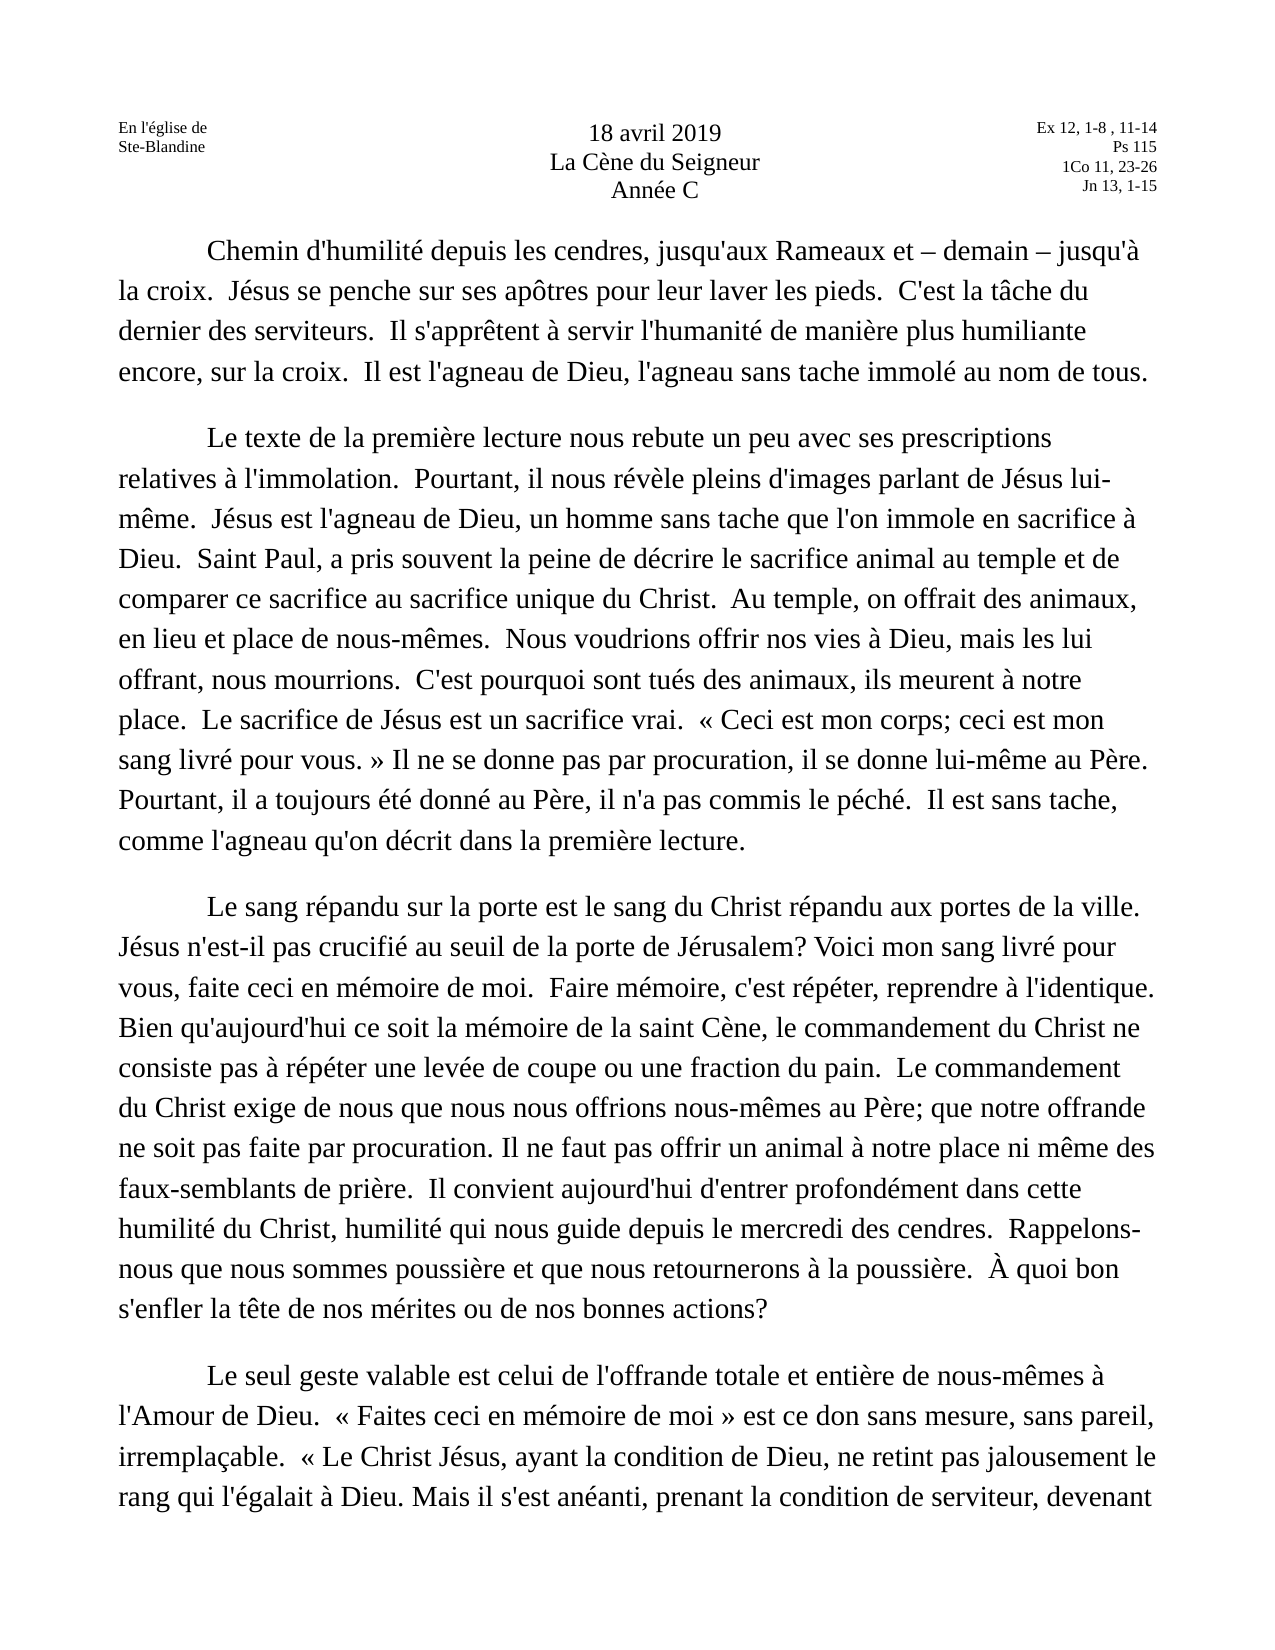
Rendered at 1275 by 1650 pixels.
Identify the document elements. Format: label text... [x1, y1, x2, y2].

table_header 18 avril 2019 La Cène du Seigneur Année C [287, 118, 1023, 204]
text Le sang répandu sur la porte est le sang du Christ répandu aux portes de la ville. Jésus n'est-il pas crucifié au seuil de la porte de Jérusalem? Voici mon sang livré pour vous, faite ceci en mémoire de moi. Faire mémoire, c'est répéter, reprendre à l'identique. Bien qu'aujourd'hui ce soit la mémoire de la saint Cène, le commandement du Christ ne consiste pas à répéter une levée de coupe ou une fraction du pain. Le commandement du Christ exige de nous que nous nous offrions nous-mêmes au Père; que notre offrande ne soit pas faite par procuration. Il ne faut pas offrir un animal à notre place ni même des faux-semblants de prière. Il convient aujourd'hui d'entrer profondément dans cette humilité du Christ, humilité qui nous guide depuis le mercredi des cendres. Rappelons-nous que nous sommes poussière et que nous retournerons à la poussière. À quoi bon s'enfler la tête de nos mérites ou de nos bonnes actions? [118, 889, 1157, 1325]
text Le seul geste valable est celui de l'offrande totale et entière de nous-mêmes à l'Amour de Dieu. « Faites ceci en mémoire de moi » est ce don sans mesure, sans pareil, irremplaçable. « Le Christ Jésus, ayant la condition de Dieu, ne retint pas jalousement le rang qui l'égalait à Dieu. Mais il s'est anéanti, prenant la condition de serviteur, devenant [118, 1358, 1157, 1512]
text Le texte de la première lecture nous rebute un peu avec ses prescriptions relatives à l'immolation. Pourtant, il nous révèle pleins d'images parlant de Jésus lui-même. Jésus est l'agneau de Dieu, un homme sans tache que l'on immole en sacrifice à Dieu. Saint Paul, a pris souvent la peine de décrire le sacrifice animal au temple et de comparer ce sacrifice au sacrifice unique du Christ. Au temple, on offrait des animaux, en lieu et place de nous-mêmes. Nous voudrions offrir nos vies à Dieu, mais les lui offrant, nous mourrions. C'est pourquoi sont tués des animaux, ils meurent à notre place. Le sacrifice de Jésus est un sacrifice vrai. « Ceci est mon corps; ceci est mon sang livré pour vous. » Il ne se donne pas par procuration, il se donne lui-même au Père. Pourtant, il a toujours été donné au Père, il n'a pas commis le péché. Il est sans tache, comme l'agneau qu'on décrit dans la première lecture. [118, 421, 1157, 856]
table_header En l'église de Ste-Blandine [118, 118, 287, 204]
table_header Ex 12, 1-8 , 11-14 Ps 115 1Co 11, 23-26 Jn 13, 1-15 [1023, 118, 1157, 204]
text Chemin d'humilité depuis les cendres, jusqu'aux Rameaux et – demain – jusqu'à la croix. Jésus se penche sur ses apôtres pour leur laver les pieds. C'est la tâche du dernier des serviteurs. Il s'apprêtent à servir l'humanité de manière plus humiliante encore, sur la croix. Il est l'agneau de Dieu, l'agneau sans tache immolé au nom de tous. [118, 233, 1157, 387]
